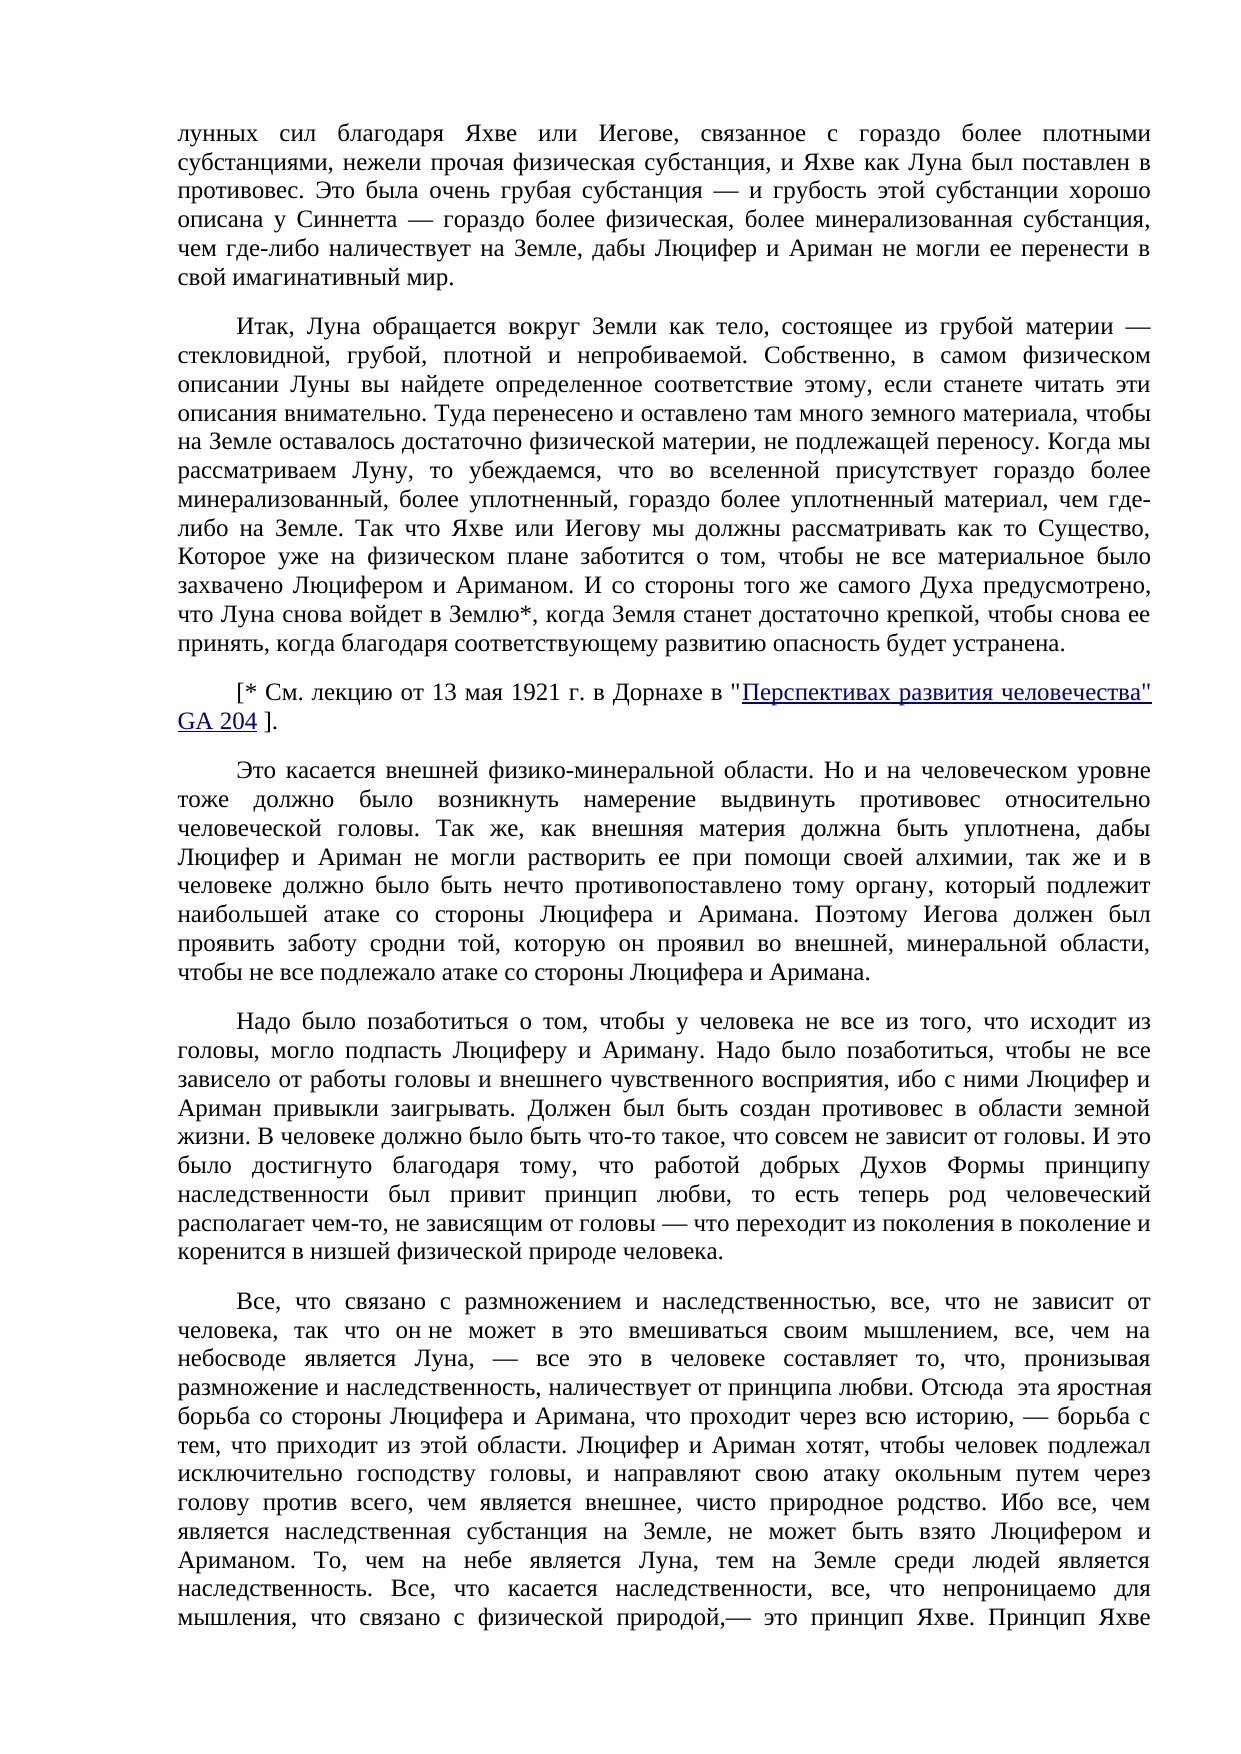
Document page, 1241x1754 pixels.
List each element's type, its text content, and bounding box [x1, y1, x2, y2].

text Итак, Луна обращается вокруг Земли как тело, состоящее из грубой материи — стекловидной, грубой, плотной и непробиваемой. Собственно, в самом физическом описании Луны вы найдете определенное соответствие этому, если станете читать эти описания внимательно. Туда перенесено и оставлено там много земного материала, чтобы на Земле оставалось достаточно физической материи, не подлежащей переносу. Когда мы рассматриваем Луну, то убеждаемся, что во вселенной присутствует гораздо более минерализованный, более уплотненный, гораздо более уплотненный материал, чем где-либо на Земле. Так что Яхве или Иегову мы должны рассматривать как то Существо, Которое уже на физическом плане заботится о том, чтобы не все материальное было захвачено Люцифером и Ариманом. И со стороны того же самого Духа предусмотрено, что Луна снова войдет в Землю*, когда Земля станет достаточно крепкой, чтобы снова ее принять, когда благодаря соответствующему развитию опасность будет устранена. [177, 311, 1152, 656]
text Это касается внешней физико-минеральной области. Но и на человеческом уровне тоже должно было возникнуть намерение выдвинуть противовес относительно человеческой головы. Так же, как внешняя материя должна быть уплотнена, дабы Люцифер и Ариман не могли растворить ее при помощи своей алхимии, так же и в человеке должно было быть нечто противопоставлено тому органу, который подлежит наибольшей атаке со стороны Люцифера и Аримана. Поэтому Иегова должен был проявить заботу сродни той, которую он проявил во внешней, минеральной области, чтобы не все подлежало атаке со стороны Люцифера и Аримана. [177, 756, 1152, 986]
text Все, что связано с размножением и наследственностью, все, что не зависит от человека, так что он не может в это вмешиваться своим мышлением, все, чем на небосводе является Луна, — все это в человеке составляет то, что, пронизывая размножение и наследственность, наличествует от принципа любви. Отсюда эта яростная борьба со стороны Люцифера и Аримана, что проходит через всю историю, — борьба с тем, что приходит из этой области. Люцифер и Ариман хотят, чтобы человек подлежал исключительно господству головы, и направляют свою атаку окольным путем через голову против всего, чем является внешнее, чисто природное родство. Ибо все, чем является наследственная субстанция на Земле, не может быть взято Люцифером и Ариманом. То, чем на небе является Луна, тем на Земле среди людей является наследственность. Все, что касается наследственности, все, что непроницаемо для мышления, что связано с физической природой,— это принцип Яхве. Принцип Яхве [177, 1286, 1152, 1631]
text лунных сил благодаря Яхве или Иегове, связанное с гораздо более плотными субстанциями, нежели прочая физическая субстанция, и Яхве как Луна был поставлен в противовес. Это была очень грубая субстанция — и грубость этой субстанции хорошо описана у Синнетта — гораздо более физическая, более минерализованная субстанция, чем где-либо наличествует на Земле, дабы Люцифер и Ариман не могли ее перенести в свой имагинативный мир. [177, 118, 1152, 291]
text Надо было позаботиться о том, чтобы у человека не все из того, что исходит из головы, могло подпасть Люциферу и Ариману. Надо было позаботиться, чтобы не все зависело от работы головы и внешнего чувственного восприятия, ибо с ними Люцифер и Ариман привыкли заигрывать. Должен был быть создан противовес в области земной жизни. В человеке должно было быть что-то такое, что совсем не зависит от головы. И это было достигнуто благодаря тому, что работой добрых Духов Формы принципу наследственности был привит принцип любви, то есть теперь род человеческий располагает чем-то, не зависящим от головы — что переходит из поколения в поколение и коренится в низшей физической природе человека. [177, 1006, 1152, 1265]
text [* См. лекцию от 13 мая 1921 г. в Дорнахе в "Перспективах развития человечества" GA 204 ]. [177, 677, 1152, 735]
